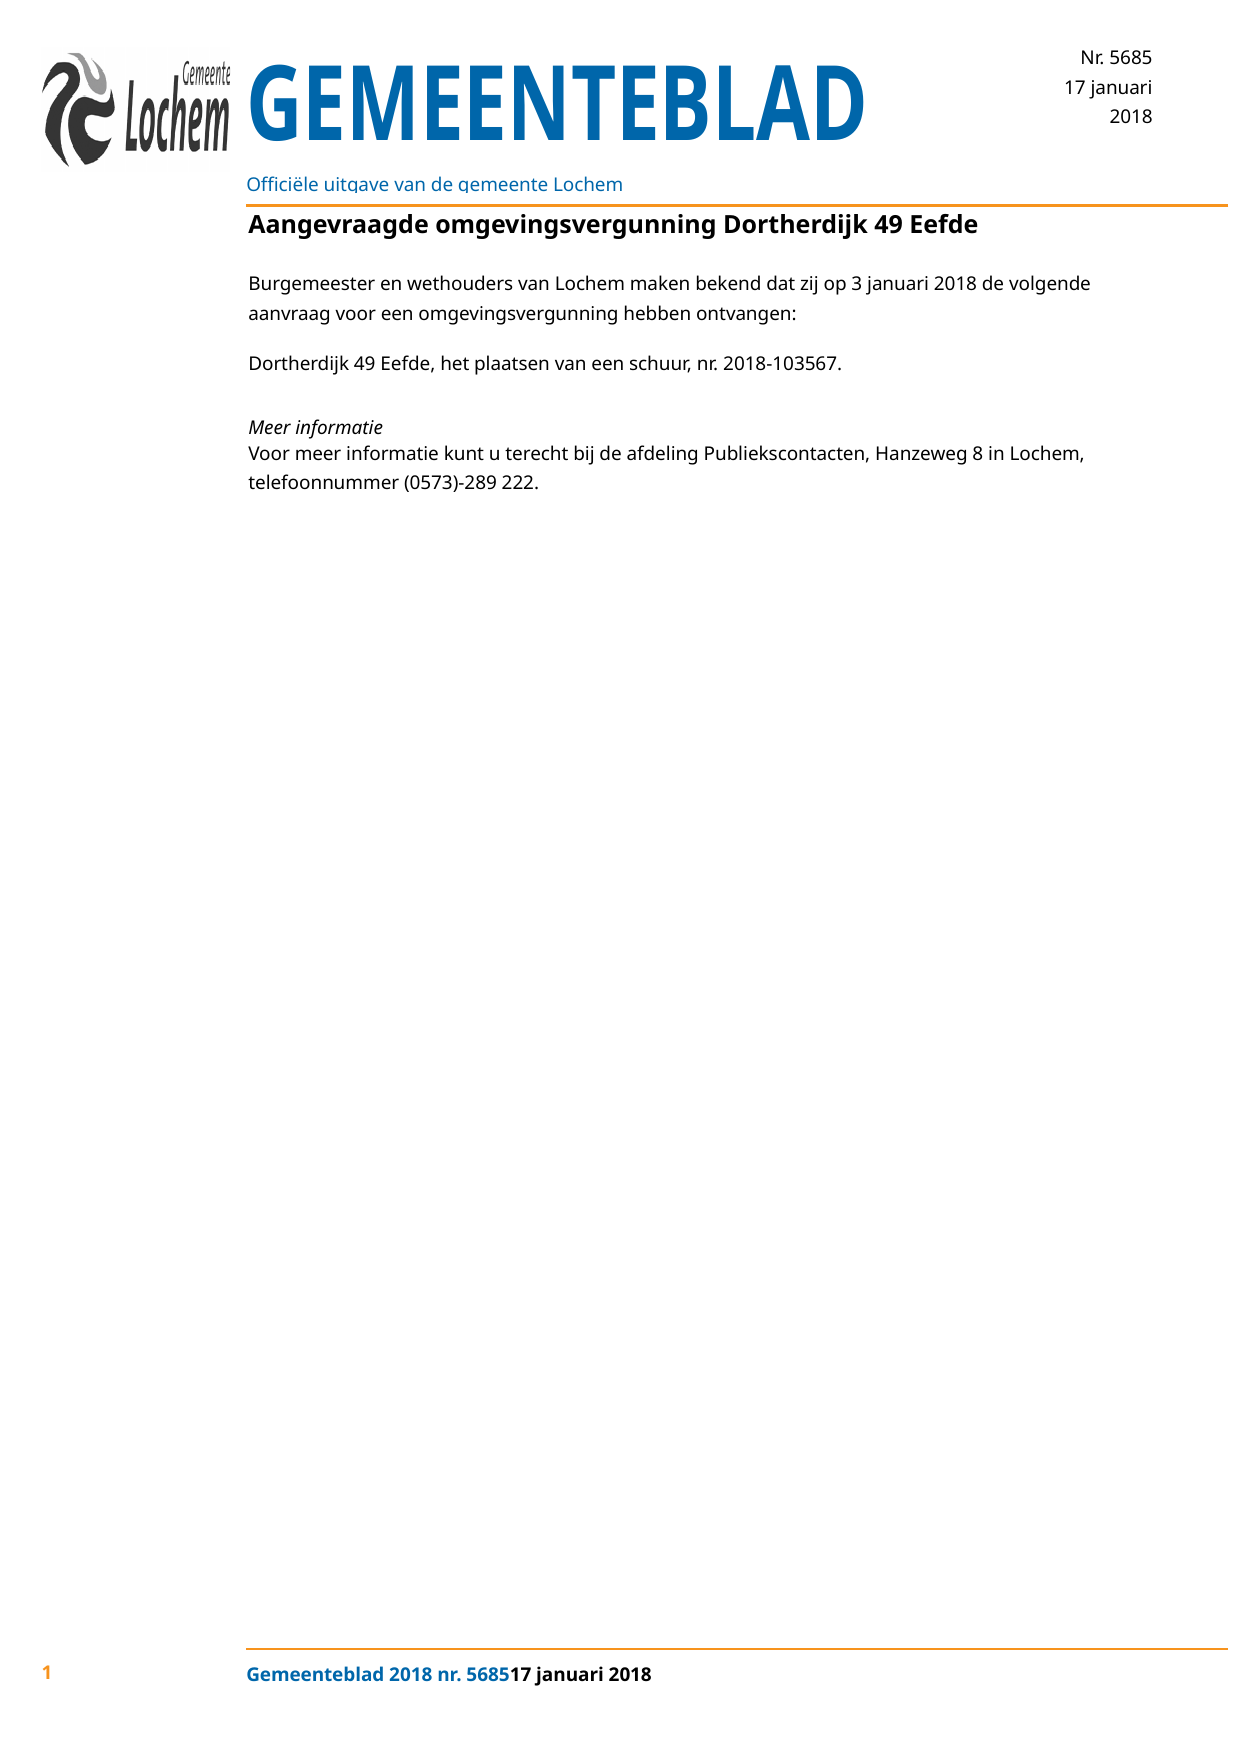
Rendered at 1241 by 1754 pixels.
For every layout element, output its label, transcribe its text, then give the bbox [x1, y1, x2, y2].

text Meer informatie [248, 414, 1152, 440]
text Voor meer informatie kunt u terecht bij de afdeling Publiekscontacten, Hanzeweg 8 in Lochem, telefoonnummer (0573)-289 222. [248, 440, 1152, 495]
text Dortherdijk 49 Eefde, het plaatsen van een schuur, nr. 2018-103567. [248, 350, 1152, 376]
text Aangevraagde omgevingsvergunning Dortherdijk 49 Eefde [248, 207, 1152, 241]
picture [41, 47, 231, 172]
text Burgemeester en wethouders van Lochem maken bekend dat zij op 3 januari 2018 de volgende aanvraag voor een omgevingsvergunning hebben ontvangen: [248, 270, 1152, 326]
